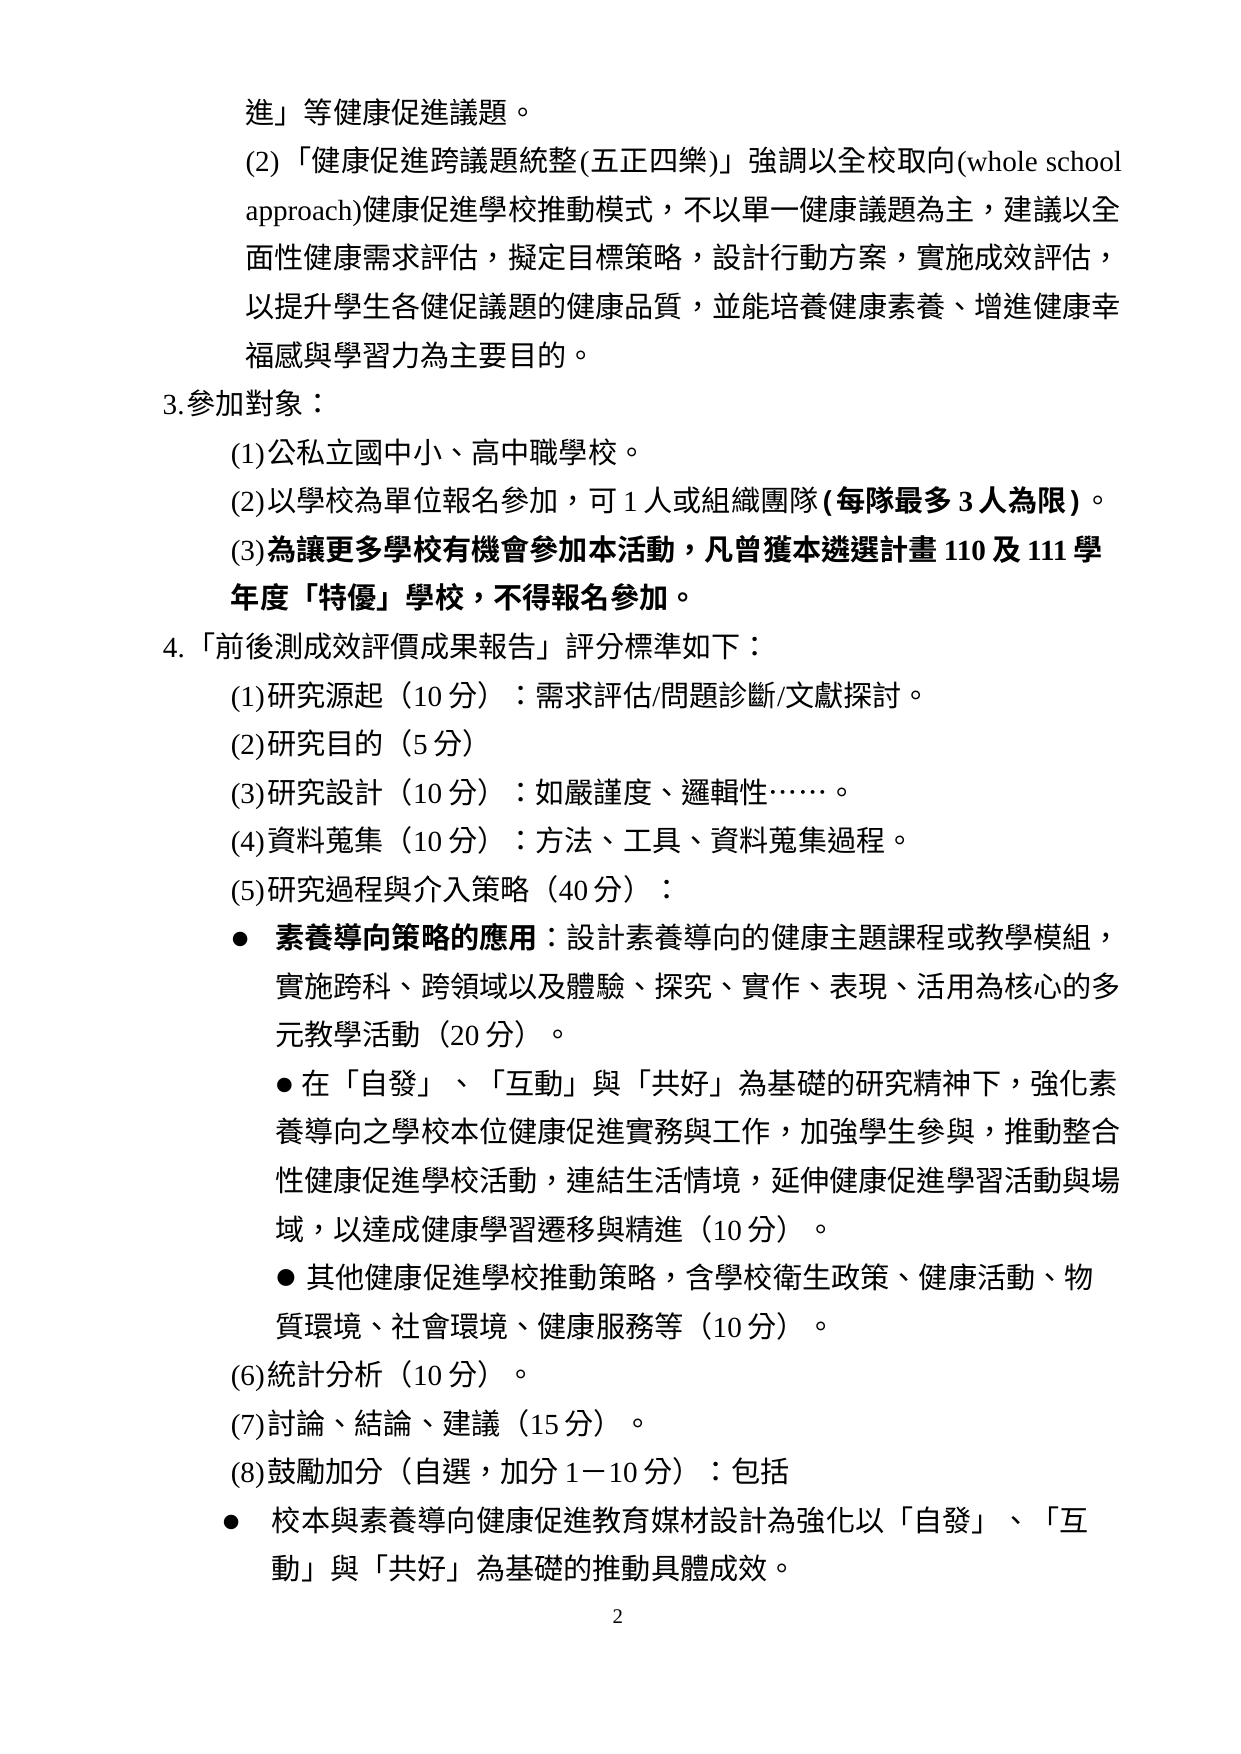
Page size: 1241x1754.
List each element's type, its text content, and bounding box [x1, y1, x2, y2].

list 「前後測成效評價成果報告」評分標準如下： [163, 624, 1122, 666]
list 進」等健康促進議題。 [245, 89, 1122, 132]
list 參加對象： [162, 381, 1122, 423]
list 討論、結論、建議（15分）。 [231, 1400, 1122, 1443]
list 校本與素養導向健康促進教育媒材設計為強化以「自發」、「互動」與「共好」為基礎的推動具體成效。 [222, 1497, 1122, 1588]
list 其他健康促進學校推動策略，含學校衛生政策、健康活動、物質環境、社會環境、健康服務等（10分）。 [275, 1255, 1122, 1346]
list 「健康促進跨議題統整(五正四樂)」強調以全校取向(whole school approach)健康促進學校推動模式，不以單一健康議題為主，建議以全面性健康需求評估，擬定目標策略，設計行動方案，實施成效評估，以提升學生各健促議題的健康品質，並能培養健康素養、增進健康幸福感與學習力為主要目的。 [245, 138, 1122, 374]
list 公私立國中小、高中職學校。 [231, 429, 1122, 472]
list 在「自發」、「互動」與「共好」為基礎的研究精神下，強化素養導向之學校本位健康促進實務與工作，加強學生參與，推動整合性健康促進學校活動，連結生活情境，延伸健康促進學習活動與場域，以達成健康學習遷移與精進（10分）。 [275, 1061, 1122, 1248]
list 研究設計（10分）：如嚴謹度、邏輯性……。 [231, 769, 1122, 812]
list 鼓勵加分（自選，加分1－10分）：包括 [231, 1449, 1122, 1491]
list 研究目的（5分） [231, 721, 1122, 763]
list 統計分析（10分）。 [231, 1352, 1122, 1394]
list 為讓更多學校有機會參加本活動，凡曾獲本遴選計畫110及111學年度「特優」學校，不得報名參加。 [231, 527, 1122, 617]
list 資料蒐集（10分）：方法、工具、資料蒐集過程。 [231, 818, 1122, 860]
list 以學校為單位報名參加，可1人或組織團隊(每隊最多3人為限)。 [231, 478, 1122, 520]
list 素養導向策略的應用：設計素養導向的健康主題課程或教學模組，實施跨科、跨領域以及體驗、探究、實作、表現、活用為核心的多元教學活動（20分）。 [231, 915, 1122, 1054]
list 研究源起（10分）：需求評估/問題診斷/文獻探討。 [231, 672, 1122, 714]
list 研究過程與介入策略（40分）： [231, 866, 1122, 909]
